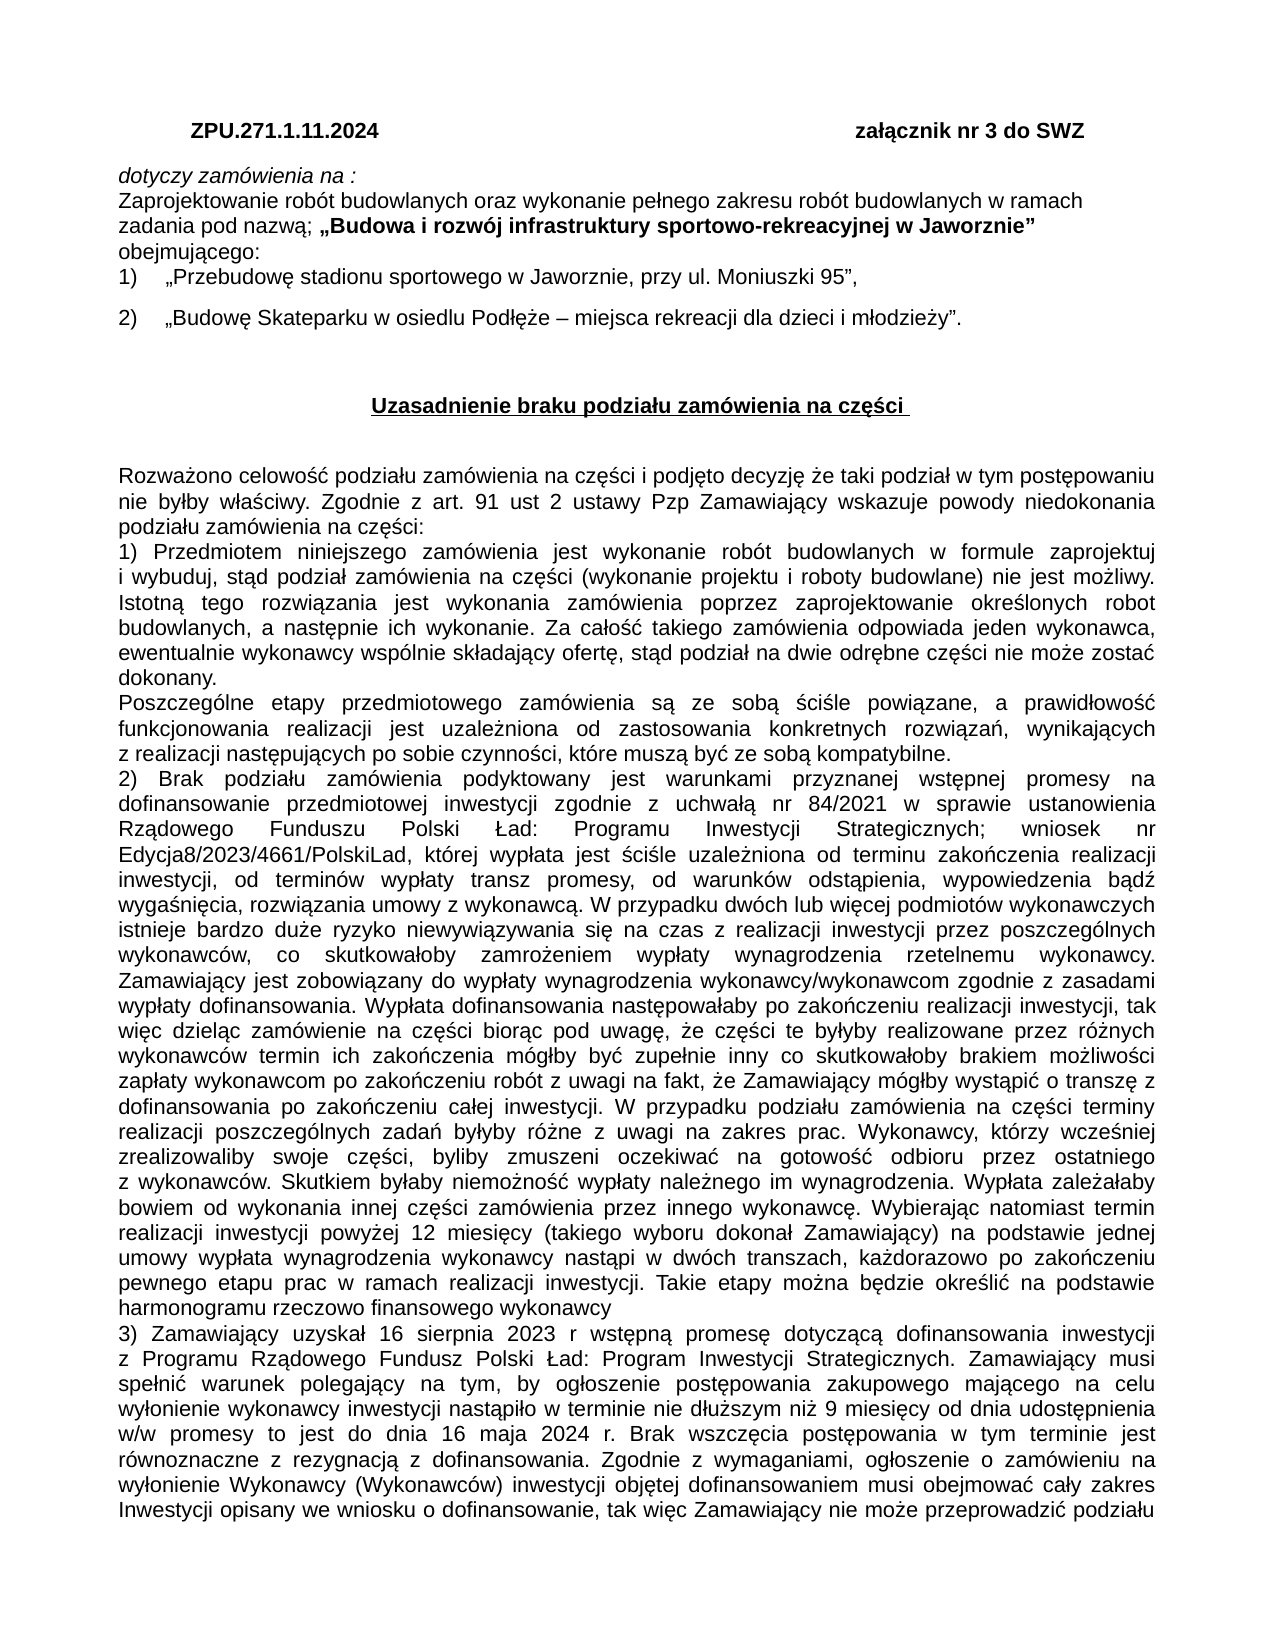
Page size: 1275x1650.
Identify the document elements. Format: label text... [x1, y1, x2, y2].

text Zaprojektowanie robót budowlanych oraz wykonanie pełn￹ego zakresu robót budowlanych w ramach zadania pod nazwą; „Budowa i rozwój infrastruktury sportowo-rekreacyjnej w Jaworznie” obejmującego: [118, 188, 1157, 264]
text ZPU.271.1.11.2024 załącznik nr 3 do SWZ [118, 118, 1157, 143]
list Uzasadnienie braku podziału zamówienia na części [118, 393, 1157, 418]
list 3) Zamawiający uzyskał 16 sierpnia 2023 r wstępną promesę dotyczącą dofinansowania inwestycji z Programu Rządowego Fundusz Polski Ład: Program Inwestycji Strategicznych. Zamawiający musi spełnić warunek polegający na tym, by ogłoszenie postępowania zakupowego mającego na celu wyłonienie wykonawcy inwestycji nastąpiło w terminie nie dłuższym niż 9 miesięcy od dnia udostępnienia w/w promesy to jest do dnia 16 maja 2024 r. Brak wszczęcia postępowania w tym terminie jest równoznaczne z rezygnacją z dofinansowania. Zgodnie z wymaganiami, ogłoszenie o zamówieniu na wyłonienie Wykonawcy (Wykonawców) inwestycji objętej dofinansowaniem musi obejmować cały zakres Inwestycji opisany we wniosku o dofinansowanie, tak więc Zamawiający nie może przeprowadzić podziału [118, 1320, 1157, 1522]
list „Przebudowę stadionu sportowego w Jaworznie, przy ul. Moniuszki 95”, [118, 264, 1157, 289]
text dotyczy zamówienia na : [118, 163, 1157, 188]
list Poszczególne etapy przedmiotowego zamówienia są ze sobą ściśle powiązane, a prawidłowość funkcjonowania realizacji jest uzależniona od zastosowania konkretnych rozwiązań, wynikających z realizacji następujących po sobie czynności, które muszą być ze sobą kompatybilne. [118, 690, 1157, 766]
list 1) Przedmiotem niniejszego zamówienia jest wykonanie robót budowlanych w formule zaprojektuj i wybuduj, stąd podział zamówienia na części (wykonanie projektu i roboty budowlane) nie jest możliwy. Istotną tego rozwiązania jest wykonania zamówienia poprzez zaprojektowanie określonych robot budowlanych, a następnie ich wykonanie. Za całość takiego zamówienia odpowiada jeden wykonawca, ewentualnie wykonawcy wspólnie składający ofertę, stąd podział na dwie odrębne części nie może zostać dokonany. [118, 539, 1157, 690]
list Rozważono celowość podziału zamówienia na części i podjęto decyzję że taki podział w tym postępowaniu nie byłby właściwy. Zgodnie z art. 91 ust 2 ustawy Pzp Zamawiający wskazuje powody niedokonania podziału zamówienia na części: [118, 463, 1157, 539]
list 2) Brak podziału zamówienia podyktowany jest warunkami przyznanej wstępnej promesy na dofinansowanie przedmiotowej inwestycji zgodnie z uchwałą nr 84/2021 w sprawie ustanowienia Rządowego Funduszu Polski Ład: Programu Inwestycji Strategicznych; wniosek nr Edycja8/2023/4661/PolskiLad, której wypłata jest ściśle uzależniona od terminu zakończenia realizacji inwestycji, od terminów wypłaty transz promesy, od warunków odstąpienia, wypowiedzenia bądź wygaśnięcia, rozwiązania umowy z wykonawcą. W przypadku dwóch lub więcej podmiotów wykonawczych istnieje bardzo duże ryzyko niewywiązywania się na czas z realizacji inwestycji przez poszczególnych wykonawców, co skutkowałoby zamrożeniem wypłaty wynagrodzenia rzetelnemu wykonawcy. Zamawiający jest zobowiązany do wypłaty wynagrodzenia wykonawcy/wykonawcom zgodnie z zasadami wypłaty dofinansowania. Wypłata dofinansowania następowałaby po zakończeniu realizacji inwestycji, tak więc dzieląc zamówienie na części biorąc pod uwagę, że części te byłyby realizowane przez różnych wykonawców termin ich zakończenia mógłby być zupełnie inny co skutkowałoby brakiem możliwości zapłaty wykonawcom po zakończeniu robót z uwagi na fakt, że Zamawiający mógłby wystąpić o transzę z dofinansowania po zakończeniu całej inwestycji. W przypadku podziału zamówienia na części terminy realizacji poszczególnych zadań byłyby różne z uwagi na zakres prac. Wykonawcy, którzy wcześniej zrealizowaliby swoje części, byliby zmuszeni oczekiwać na gotowość odbioru przez ostatniego z wykonawców. Skutkiem byłaby niemożność wypłaty należnego im wynagrodzenia. Wypłata zależałaby bowiem od wykonania innej części zamówienia przez innego wykonawcę. Wybierając natomiast termin realizacji inwestycji powyżej 12 miesięcy (takiego wyboru dokonał Zamawiający) na podstawie jednej umowy wypłata wynagrodzenia wykonawcy nastąpi w dwóch transzach, każdorazowo po zakończeniu pewnego etapu prac w ramach realizacji inwestycji. Takie etapy można będzie określić na podstawie harmonogramu rzeczowo finansowego wykonawcy [118, 766, 1157, 1320]
list „Budowę Skateparku w osiedlu Podłęże – miejsca rekreacji dla dzieci i młodzieży”. [118, 304, 1157, 330]
